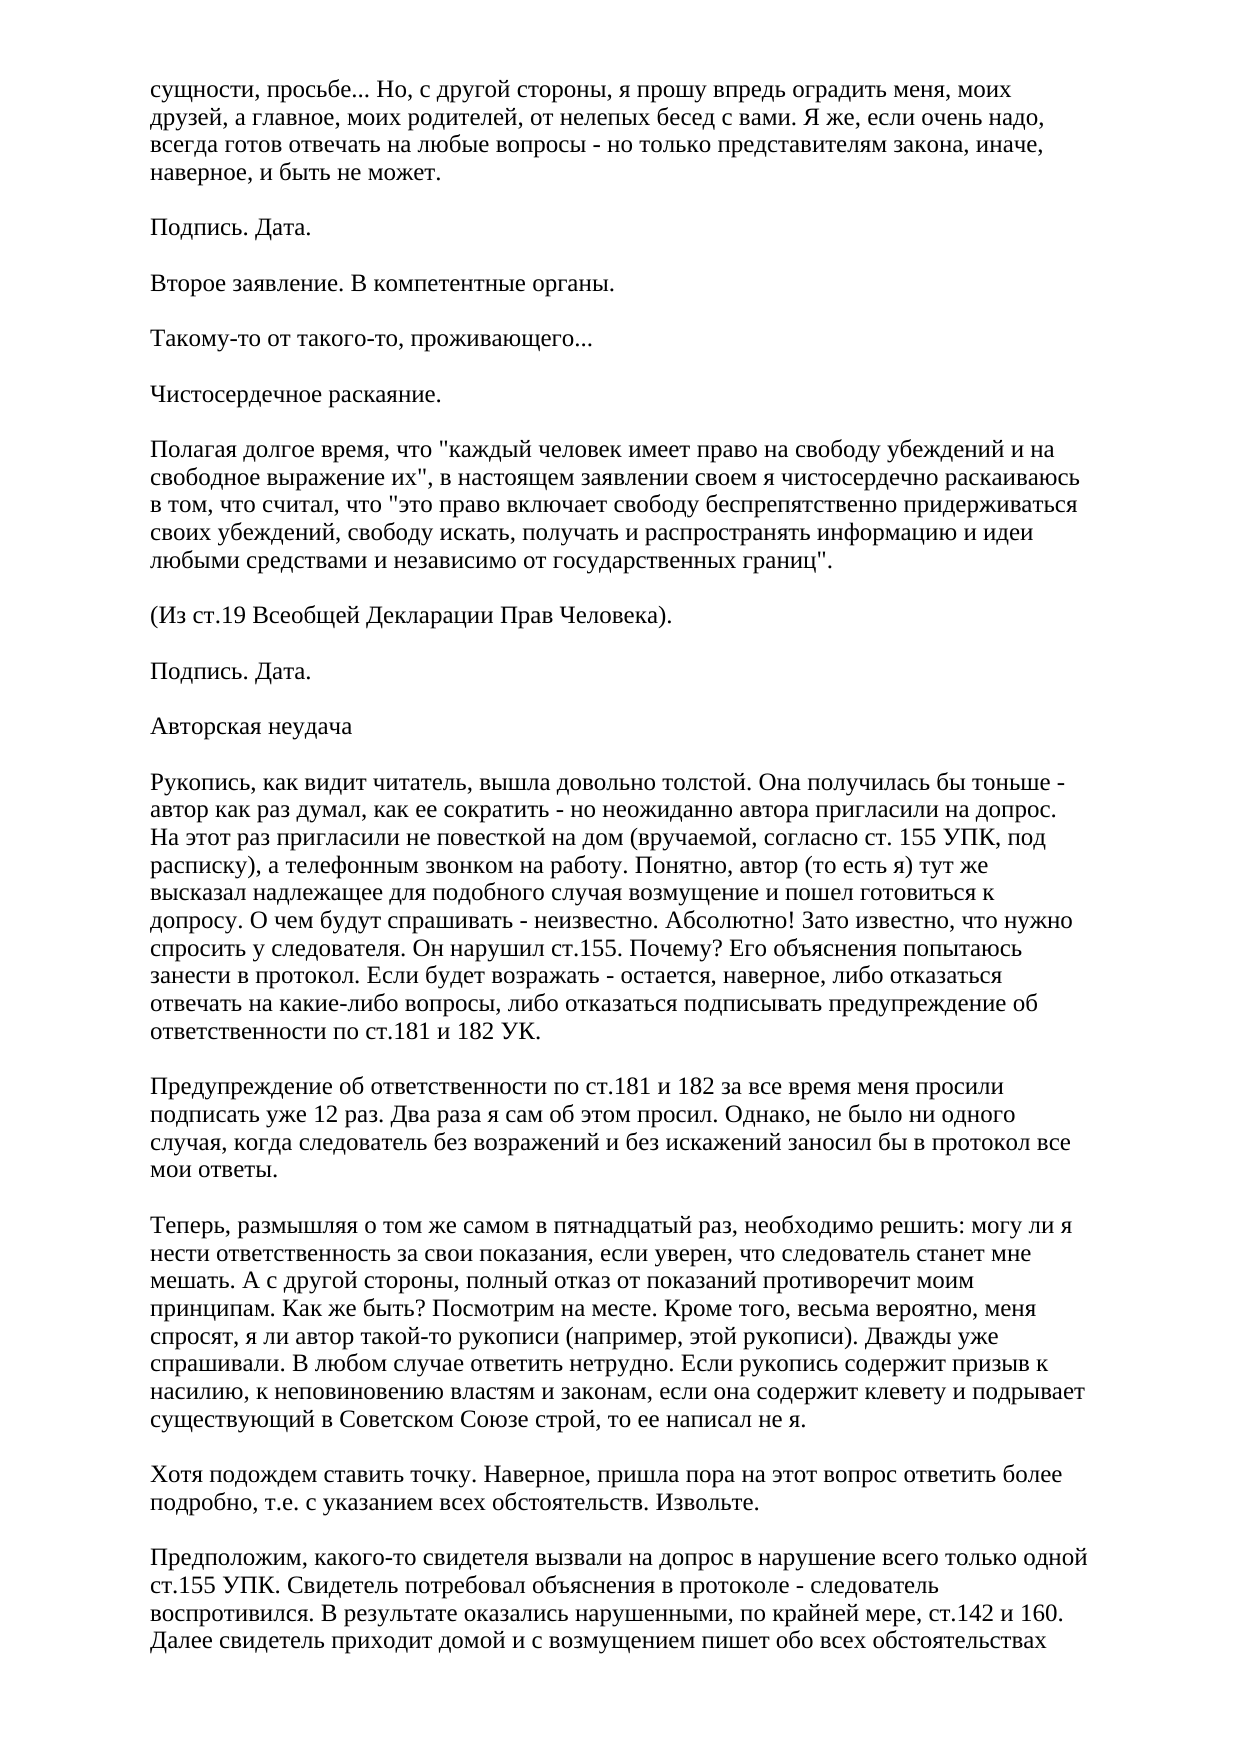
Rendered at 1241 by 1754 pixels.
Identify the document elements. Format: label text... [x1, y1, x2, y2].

text Полагая долгое время, что "каждый человек имеет право на свободу убеждений и на свободное выражение их", в настоящем заявлении своем я чистосердечно раскаиваюсь в том, что считал, что "это право включает свободу беспрепятственно придерживаться своих убеждений, свободу искать, получать и распространять информацию и идеи любыми средствами и независимо от государственных границ". [150, 435, 1090, 574]
text Такому-то от такого-то, проживающего... [150, 324, 1090, 352]
text Чистосердечное раскаяние. [150, 380, 1090, 407]
text (Из ст.19 Всеобщей Декларации Прав Человека). [150, 601, 1090, 629]
text Второе заявление. В компетентные органы. [150, 269, 1090, 297]
text Предупреждение об ответственности по ст.181 и 182 за все время меня просили подписать уже 12 раз. Два раза я сам об этом просил. Однако, не было ни одного случая, когда следователь без возражений и без искажений заносил бы в протокол все мои ответы. [150, 1072, 1090, 1183]
text Хотя подождем ставить точку. Наверное, пришла пора на этот вопрос ответить более подробно, т.е. с указанием всех обстоятельств. Извольте. [150, 1460, 1090, 1516]
text Авторская неудача [150, 712, 1090, 740]
text сущности, просьбе... Но, с другой стороны, я прошу впредь оградить меня, моих друзей, а главное, моих родителей, от нелепых бесед с вами. Я же, если очень надо, всегда готов отвечать на любые вопросы - но только представителям закона, иначе, наверное, и быть не может. [150, 75, 1090, 186]
text Теперь, размышляя о том же самом в пятнадцатый раз, необходимо решить: могу ли я нести ответственность за свои показания, если уверен, что следователь станет мне мешать. А с другой стороны, полный отказ от показаний противоречит моим принципам. Как же быть? Посмотрим на месте. Кроме того, весьма вероятно, меня спросят, я ли автор такой-то рукописи (например, этой рукописи). Дважды уже спрашивали. В любом случае ответить нетрудно. Если рукопись содержит призыв к насилию, к неповиновению властям и законам, если она содержит клевету и подрывает существующий в Советском Союзе строй, то ее написал не я. [150, 1211, 1090, 1433]
text Предположим, какого-то свидетеля вызвали на допрос в нарушение всего только одной ст.155 УПК. Свидетель потребовал объяснения в протоколе - следователь воспротивился. В результате оказались нарушенными, по крайней мере, ст.142 и 160. Далее свидетель приходит домой и с возмущением пишет обо всех обстоятельствах [150, 1543, 1090, 1654]
text Подпись. Дата. [150, 213, 1090, 241]
text Подпись. Дата. [150, 657, 1090, 684]
text Рукопись, как видит читатель, вышла довольно толстой. Она получилась бы тоньше - автор как раз думал, как ее сократить - но неожиданно автора пригласили на допрос. На этот раз пригласили не повесткой на дом (вручаемой, согласно ст. 155 УПК, под расписку), а телефонным звонком на работу. Понятно, автор (то есть я) тут же высказал надлежащее для подобного случая возмущение и пошел готовиться к допросу. О чем будут спрашивать - неизвестно. Абсолютно! Зато известно, что нужно спросить у следователя. Он нарушил ст.155. Почему? Его объяснения попытаюсь занести в протокол. Если будет возражать - остается, наверное, либо отказаться отвечать на какие-либо вопросы, либо отказаться подписывать предупреждение об ответственности по ст.181 и 182 УК. [150, 768, 1090, 1045]
